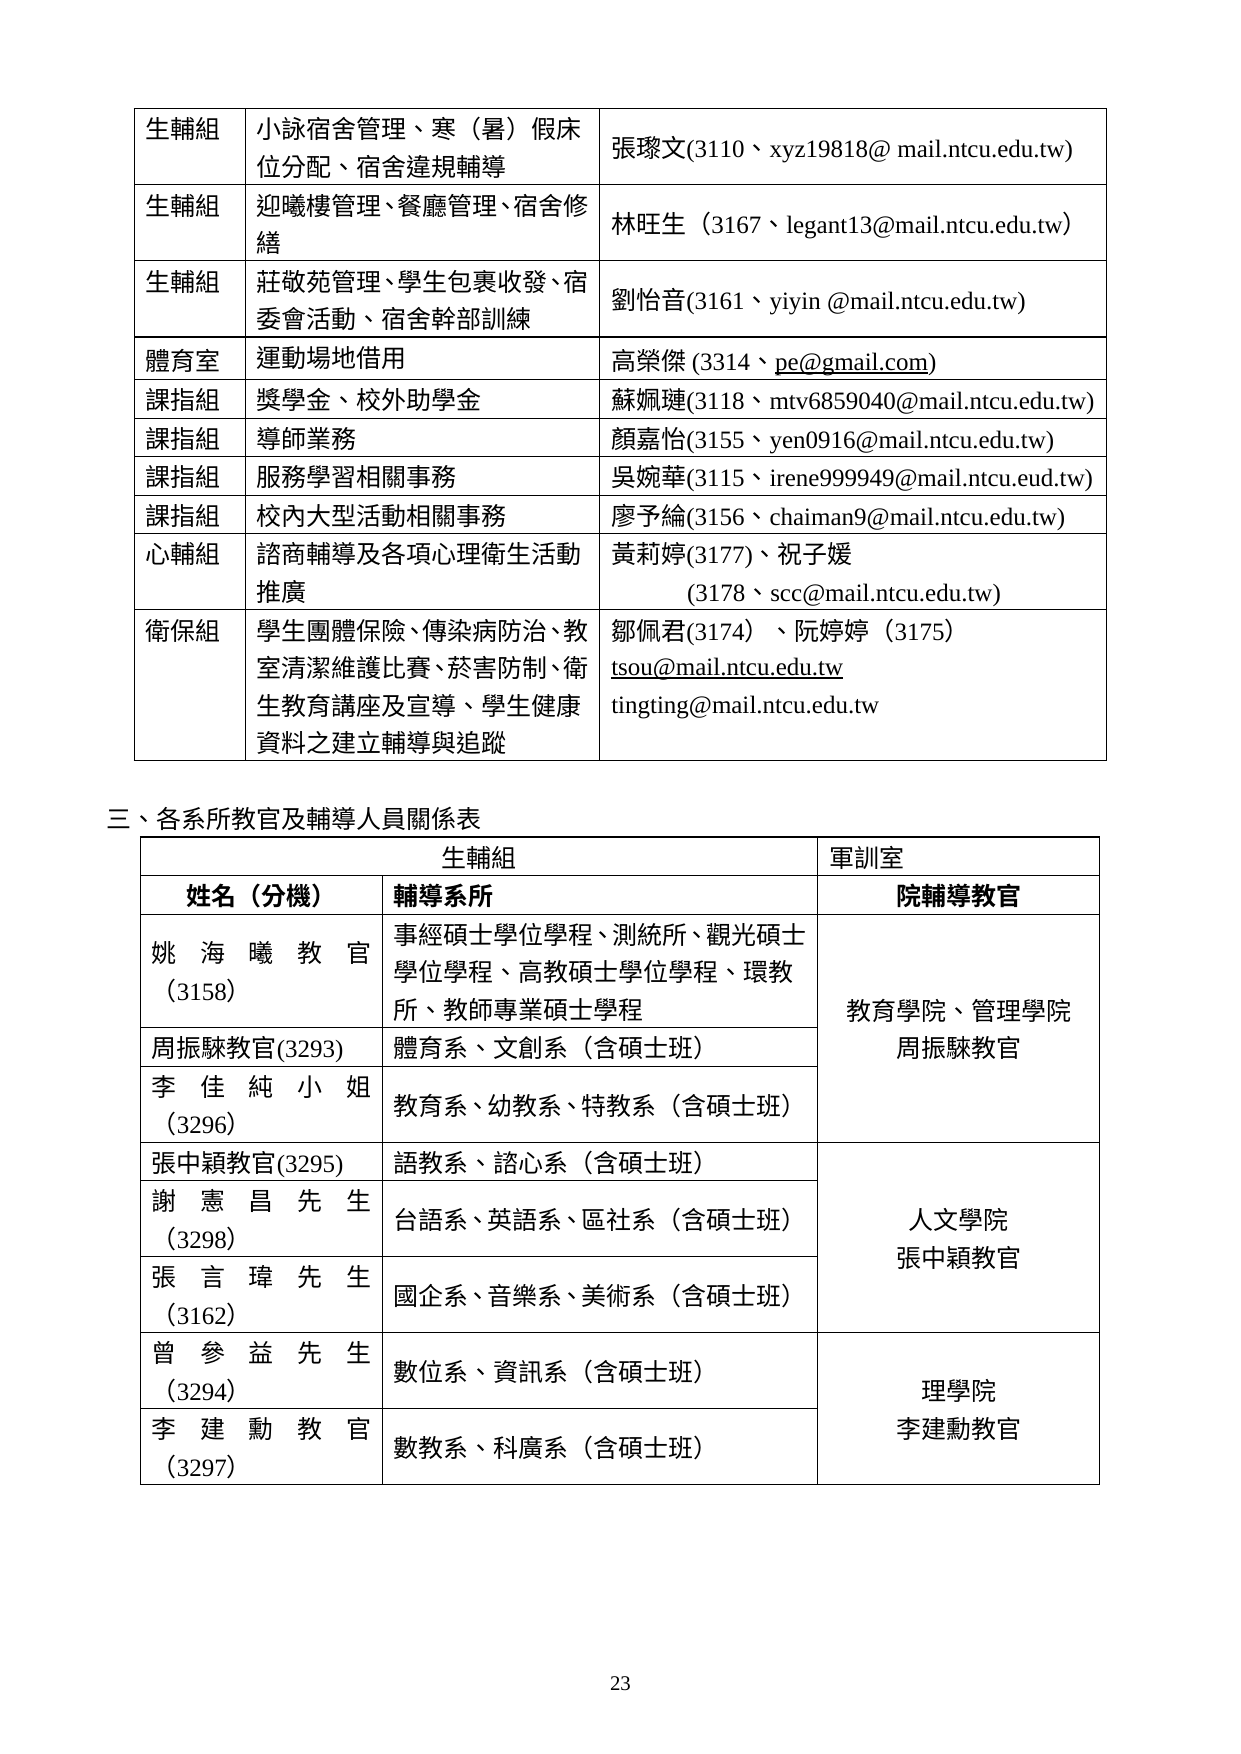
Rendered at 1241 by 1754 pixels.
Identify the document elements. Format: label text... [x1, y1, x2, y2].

table_cell 導師業務 [246, 419, 599, 456]
table_cell 生輔組 [135, 109, 245, 184]
table_cell 莊敬苑管理、學生包裹收發、宿委會活動、宿舍幹部訓練 [246, 261, 599, 336]
table_cell 台語系、英語系、區社系（含碩士班） [383, 1181, 817, 1256]
table_cell 教育學院、管理學院 周振騋教官 [818, 915, 1099, 1142]
table_cell 生輔組 [135, 185, 245, 260]
table_cell 事經碩士學位學程、測統所、觀光碩士學位學程、高教碩士學位學程、環教所、教師專業碩士學程 [383, 915, 817, 1027]
table_cell 周振騋教官(3293) [141, 1028, 382, 1066]
table_cell 體育系、文創系（含碩士班） [383, 1028, 817, 1066]
table_cell 輔導系所 [383, 876, 817, 913]
table_header 生輔組 [141, 838, 817, 875]
table_cell 數教系、科廣系（含碩士班） [383, 1409, 817, 1484]
table_cell 體育室 [135, 338, 245, 379]
table_cell 迎曦樓管理、餐廳管理、宿舍修繕 [246, 185, 599, 260]
table_cell 課指組 [135, 419, 245, 456]
table_cell 姚海曦教官（3158） [141, 915, 382, 1027]
table_cell 理學院 李建勳教官 [818, 1333, 1099, 1484]
table_cell 人文學院 張中穎教官 [818, 1143, 1099, 1332]
table_cell 李建勳教官（3297） [141, 1409, 382, 1484]
table_cell 姓名（分機） [141, 876, 382, 913]
table_cell 張中穎教官(3295) [141, 1143, 382, 1180]
table_cell 課指組 [135, 496, 245, 533]
table_cell 課指組 [135, 457, 245, 495]
table_cell 顏嘉怡(3155、yen0916@mail.ntcu.edu.tw) [600, 419, 1106, 456]
table_cell 學生團體保險、傳染病防治、教室清潔維護比賽、菸害防制、衛生教育講座及宣導、學生健康資料之建立輔導與追蹤 [246, 610, 599, 760]
table_cell 數位系、資訊系（含碩士班） [383, 1333, 817, 1408]
table_cell 張言瑋先生（3162） [141, 1257, 382, 1332]
text 三、各系所教官及輔導人員關係表 [106, 799, 1134, 836]
table_cell 心輔組 [135, 534, 245, 609]
table_cell 廖予綸(3156、chaiman9@mail.ntcu.edu.tw) [600, 496, 1106, 533]
table_cell 獎學金、校外助學金 [246, 380, 599, 418]
table_cell 劉怡音(3161、yiyin @mail.ntcu.edu.tw) [600, 261, 1106, 336]
table_cell 運動場地借用 [246, 338, 599, 379]
table_cell 校內大型活動相關事務 [246, 496, 599, 533]
table_cell 課指組 [135, 380, 245, 418]
table_cell 生輔組 [135, 261, 245, 336]
table_cell 李佳純小姐（3296） [141, 1067, 382, 1142]
table_cell 小詠宿舍管理、寒（暑）假床位分配、宿舍違規輔導 [246, 109, 599, 184]
table_cell 蘇姵璉(3118、mtv6859040@mail.ntcu.edu.tw) [600, 380, 1106, 418]
table_cell 謝憲昌先生（3298） [141, 1181, 382, 1256]
table_cell 曾參益先生（3294） [141, 1333, 382, 1408]
table_cell 諮商輔導及各項心理衛生活動推廣 [246, 534, 599, 609]
table_cell 高榮傑 (3314、pe@gmail.com) [600, 338, 1106, 379]
table_cell 黃莉婷(3177)、祝子媛(3178、scc@mail.ntcu.edu.tw) [600, 534, 1106, 609]
table_cell 張瓈文(3110、xyz19818@ mail.ntcu.edu.tw) [600, 109, 1106, 184]
table_cell 鄒佩君(3174）、阮婷婷（3175） tsou@mail.ntcu.edu.tw tingting@mail.ntcu.edu.tw [600, 610, 1106, 760]
table_cell 語教系、諮心系（含碩士班） [383, 1143, 817, 1180]
table_cell 服務學習相關事務 [246, 457, 599, 495]
table_cell 院輔導教官 [818, 876, 1099, 913]
table_cell 國企系、音樂系、美術系（含碩士班） [383, 1257, 817, 1332]
table_cell 林旺生（3167、legant13@mail.ntcu.edu.tw） [600, 185, 1106, 260]
table_cell 衛保組 [135, 610, 245, 760]
table_header 軍訓室 [818, 838, 1099, 875]
table_cell 教育系、幼教系、特教系（含碩士班） [383, 1067, 817, 1142]
table_cell 吳婉華(3115、irene999949@mail.ntcu.eud.tw) [600, 457, 1106, 495]
